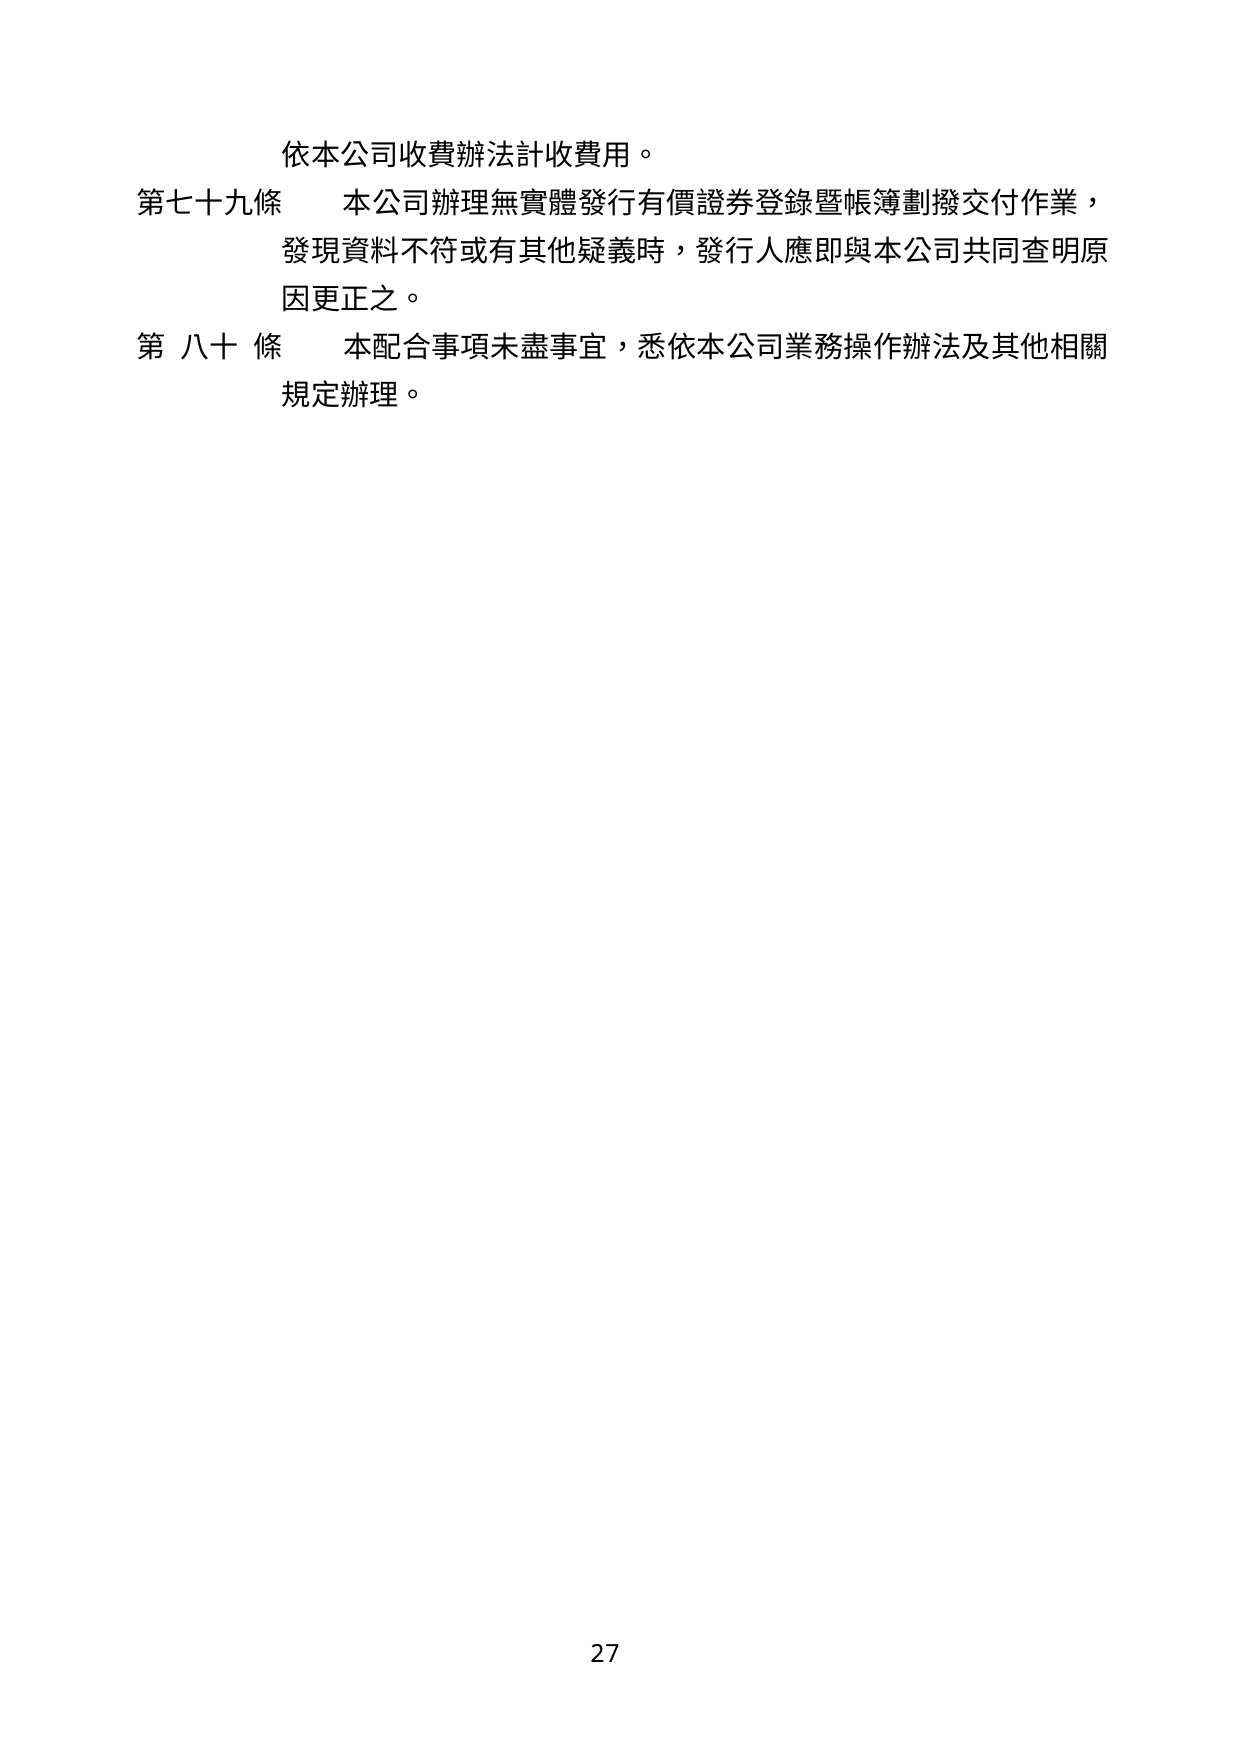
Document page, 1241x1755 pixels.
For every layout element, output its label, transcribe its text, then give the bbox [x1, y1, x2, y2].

text 第 八十 條 本配合事項未盡事宜，悉依本公司業務操作辦法及其他相關規定辦理。 [136, 319, 1110, 414]
text 依本公司收費辦法計收費用。 [136, 127, 1110, 175]
text 第七十九條 本公司辦理無實體發行有價證券登錄暨帳簿劃撥交付作業，發現資料不符或有其他疑義時，發行人應即與本公司共同查明原因更正之。 [136, 175, 1110, 319]
